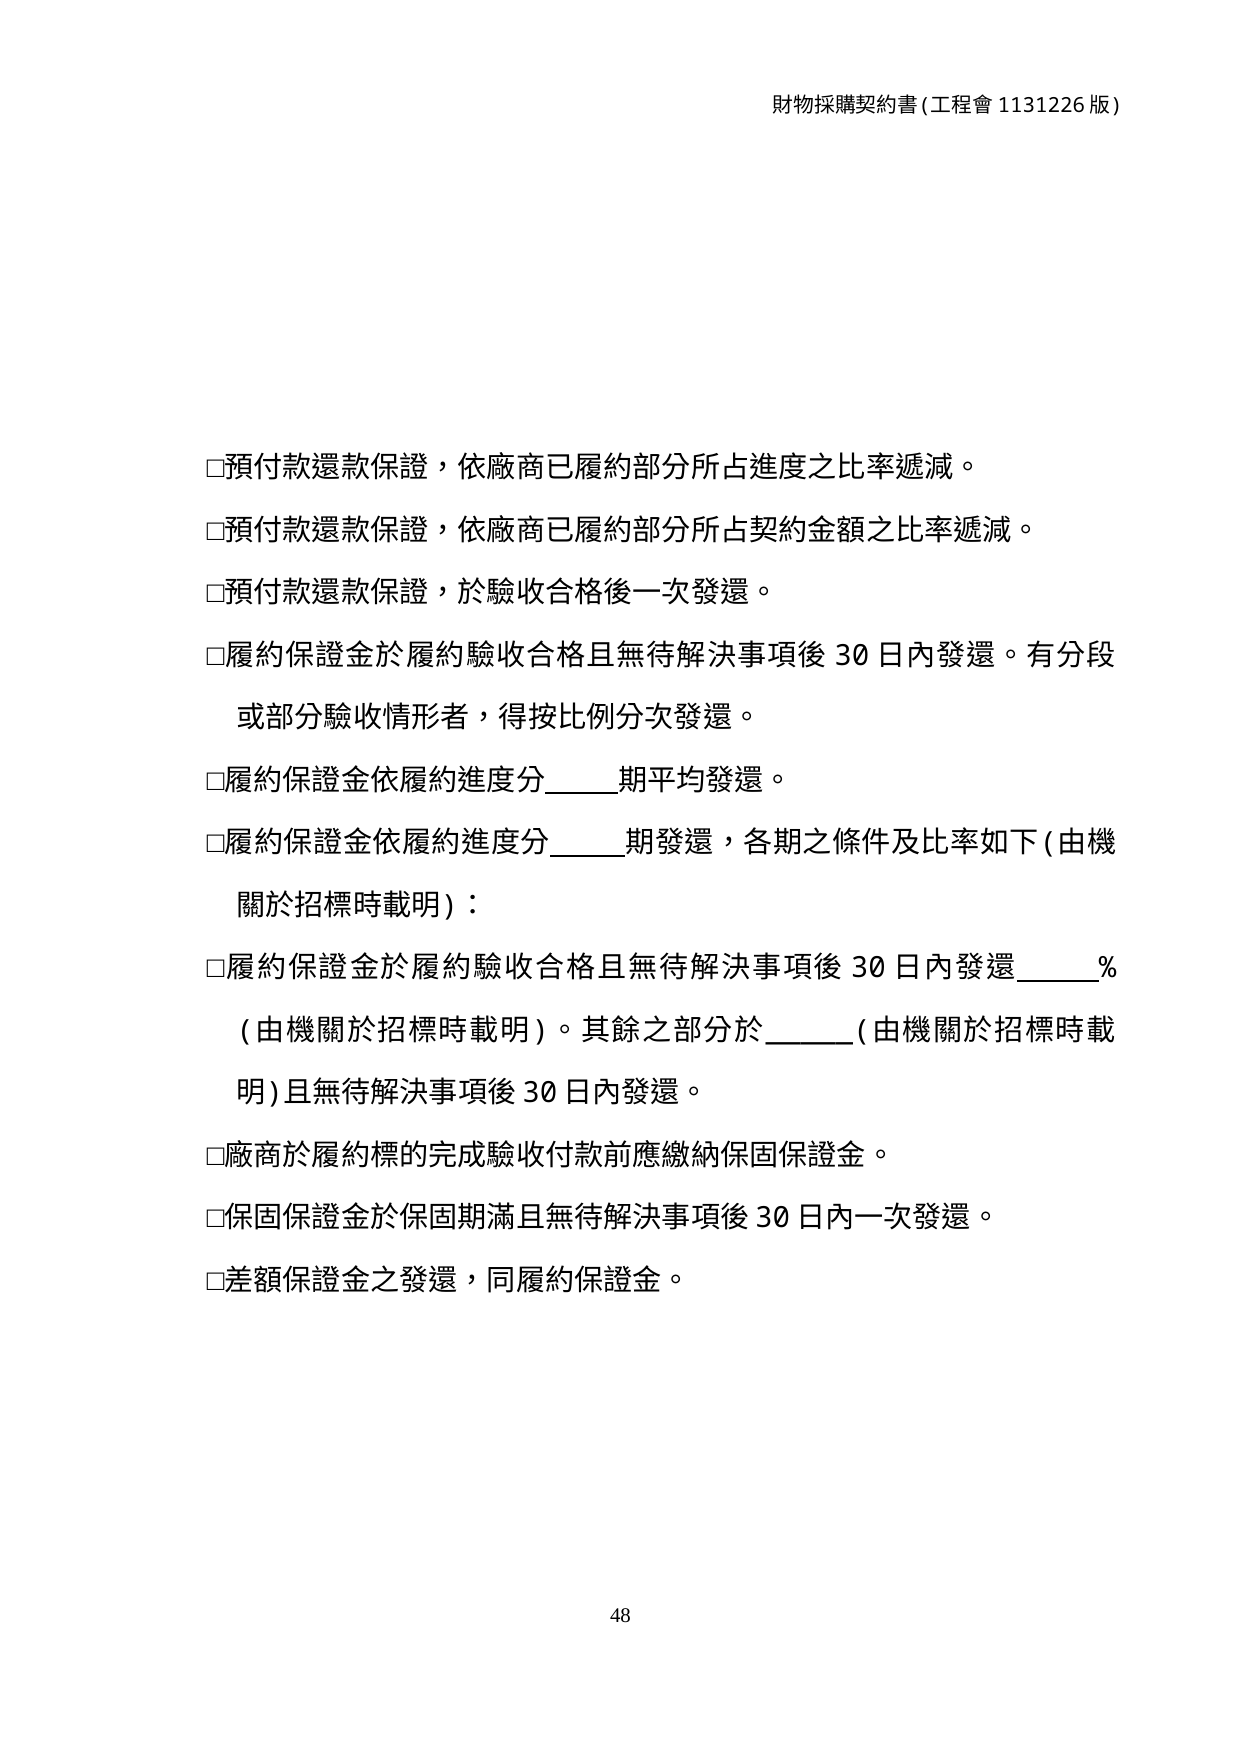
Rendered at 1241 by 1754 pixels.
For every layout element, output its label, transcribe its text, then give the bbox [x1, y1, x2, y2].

text □預付款還款保證，依廠商已履約部分所占契約金額之比率遞減。 [207, 486, 1116, 548]
text □履約保證金於履約驗收合格且無待解決事項後30日內發還 % (由機關於招標時載明)。其餘之部分於_____(由機關於招標時載明)且無待解決事項後30日內發還。 [207, 923, 1116, 1111]
text □履約保證金依履約進度分 期平均發還。 [207, 736, 1116, 798]
text □廠商於履約標的完成驗收付款前應繳納保固保證金。 [207, 1111, 1116, 1173]
text □差額保證金之發還，同履約保證金。 [207, 1236, 1116, 1298]
text □保固保證金於保固期滿且無待解決事項後30日內一次發還。 [207, 1173, 1116, 1236]
text □預付款還款保證，於驗收合格後一次發還。 [207, 548, 1116, 611]
text □履約保證金於履約驗收合格且無待解決事項後30日內發還。有分段或部分驗收情形者，得按比例分次發還。 [207, 611, 1116, 736]
text □履約保證金依履約進度分 期發還，各期之條件及比率如下(由機關於招標時載明)： [207, 798, 1116, 923]
text □預付款還款保證，依廠商已履約部分所占進度之比率遞減。 [207, 423, 1116, 486]
